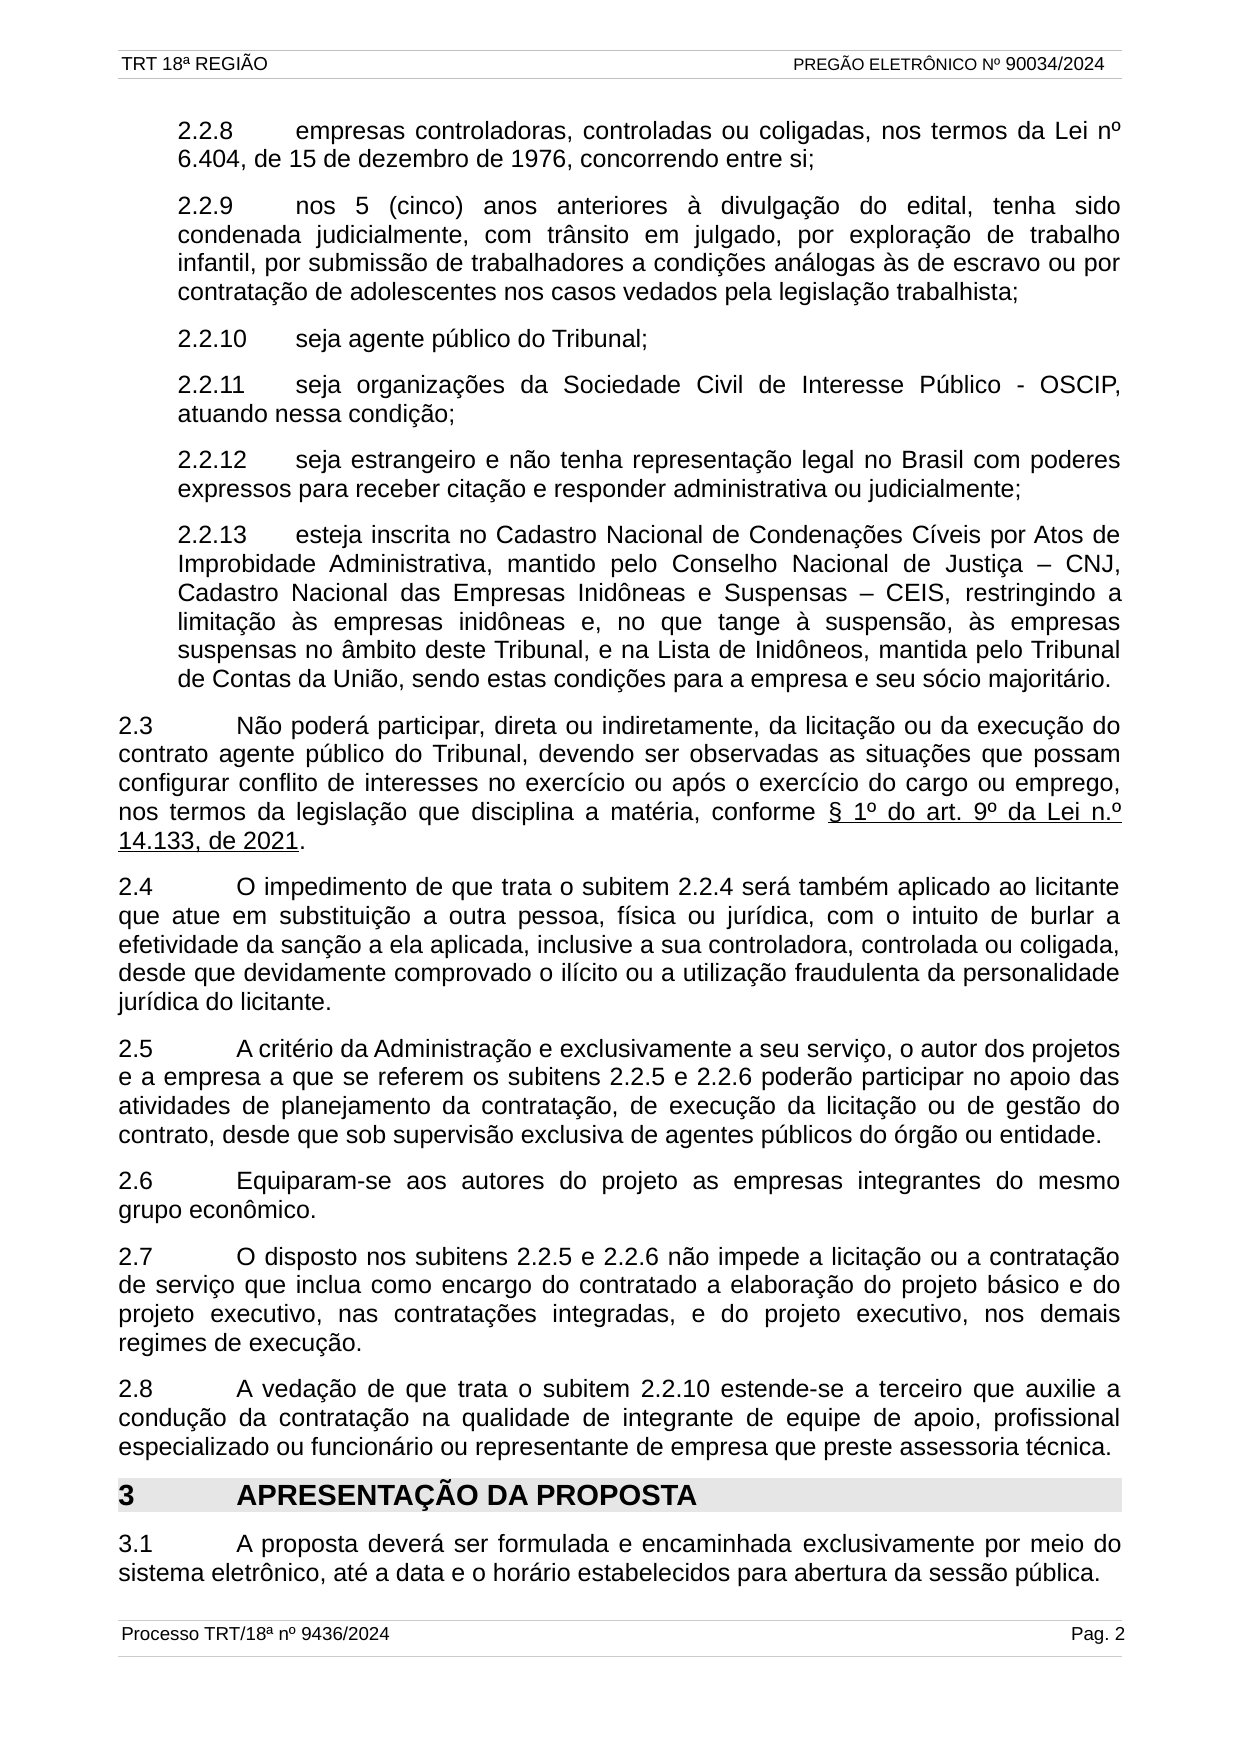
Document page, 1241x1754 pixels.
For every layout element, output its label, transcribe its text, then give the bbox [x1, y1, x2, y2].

text 2.2.8 empresas controladoras, controladas ou coligadas, nos termos da Lei nº 6.404, de 15 de dezembro de 1976, concorrendo entre si; [177, 116, 1122, 173]
text 2.8 A vedação de que trata o subitem 2.2.10 estende-se a terceiro que auxilie a condução da contratação na qualidade de integrante de equipe de apoio, profissional especializado ou funcionário ou representante de empresa que preste assessoria técnica. [118, 1374, 1122, 1460]
text 2.6 Equiparam-se aos autores do projeto as empresas integrantes do mesmo grupo econômico. [118, 1166, 1122, 1224]
text 2.4 O impedimento de que trata o subitem 2.2.4 será também aplicado ao licitante que atue em substituição a outra pessoa, física ou jurídica, com o intuito de burlar a efetividade da sanção a ela aplicada, inclusive a sua controladora, controlada ou coligada, desde que devidamente comprovado o ilícito ou a utilização fraudulenta da personalidade jurídica do licitante. [118, 872, 1122, 1016]
text 3.1 A proposta deverá ser formulada e encaminhada exclusivamente por meio do sistema eletrônico, até a data e o horário estabelecidos para abertura da sessão pública. [118, 1529, 1122, 1587]
text 2.2.13 esteja inscrita no Cadastro Nacional de Condenações Cíveis por Atos de Improbidade Administrativa, mantido pelo Conselho Nacional de Justiça – CNJ, Cadastro Nacional das Empresas Inidôneas e Suspensas – CEIS, restringindo a limitação às empresas inidôneas e, no que tange à suspensão, às empresas suspensas no âmbito deste Tribunal, e na Lista de Inidôneos, mantida pelo Tribunal de Contas da União, sendo estas condições para a empresa e seu sócio majoritário. [177, 520, 1122, 693]
text 2.2.11 seja organizações da Sociedade Civil de Interesse Público - OSCIP, atuando nessa condição; [177, 370, 1122, 427]
text 2.3 Não poderá participar, direta ou indiretamente, da licitação ou da execução do contrato agente público do Tribunal, devendo ser observadas as situações que possam configurar conflito de interesses no exercício ou após o exercício do cargo ou emprego, nos termos da legislação que disciplina a matéria, conforme § 1º do art. 9º da Lei n.º 14.133, de 2021. [118, 711, 1122, 854]
text 2.2.12 seja estrangeiro e não tenha representação legal no Brasil com poderes expressos para receber citação e responder administrativa ou judicialmente; [177, 445, 1122, 503]
text 2.5 A critério da Administração e exclusivamente a seu serviço, o autor dos projetos e a empresa a que se referem os subitens 2.2.5 e 2.2.6 poderão participar no apoio das atividades de planejamento da contratação, de execução da licitação ou de gestão do contrato, desde que sob supervisão exclusiva de agentes públicos do órgão ou entidade. [118, 1033, 1122, 1148]
text 3 APRESENTAÇÃO DA PROPOSTA [118, 1478, 1122, 1512]
text 2.7 O disposto nos subitens 2.2.5 e 2.2.6 não impede a licitação ou a contratação de serviço que inclua como encargo do contratado a elaboração do projeto básico e do projeto executivo, nas contratações integradas, e do projeto executivo, nos demais regimes de execução. [118, 1241, 1122, 1356]
text 2.2.9 nos 5 (cinco) anos anteriores à divulgação do edital, tenha sido condenada judicialmente, com trânsito em julgado, por exploração de trabalho infantil, por submissão de trabalhadores a condições análogas às de escravo ou por contratação de adolescentes nos casos vedados pela legislação trabalhista; [177, 191, 1122, 306]
text 2.2.10 seja agente público do Tribunal; [177, 323, 1122, 352]
